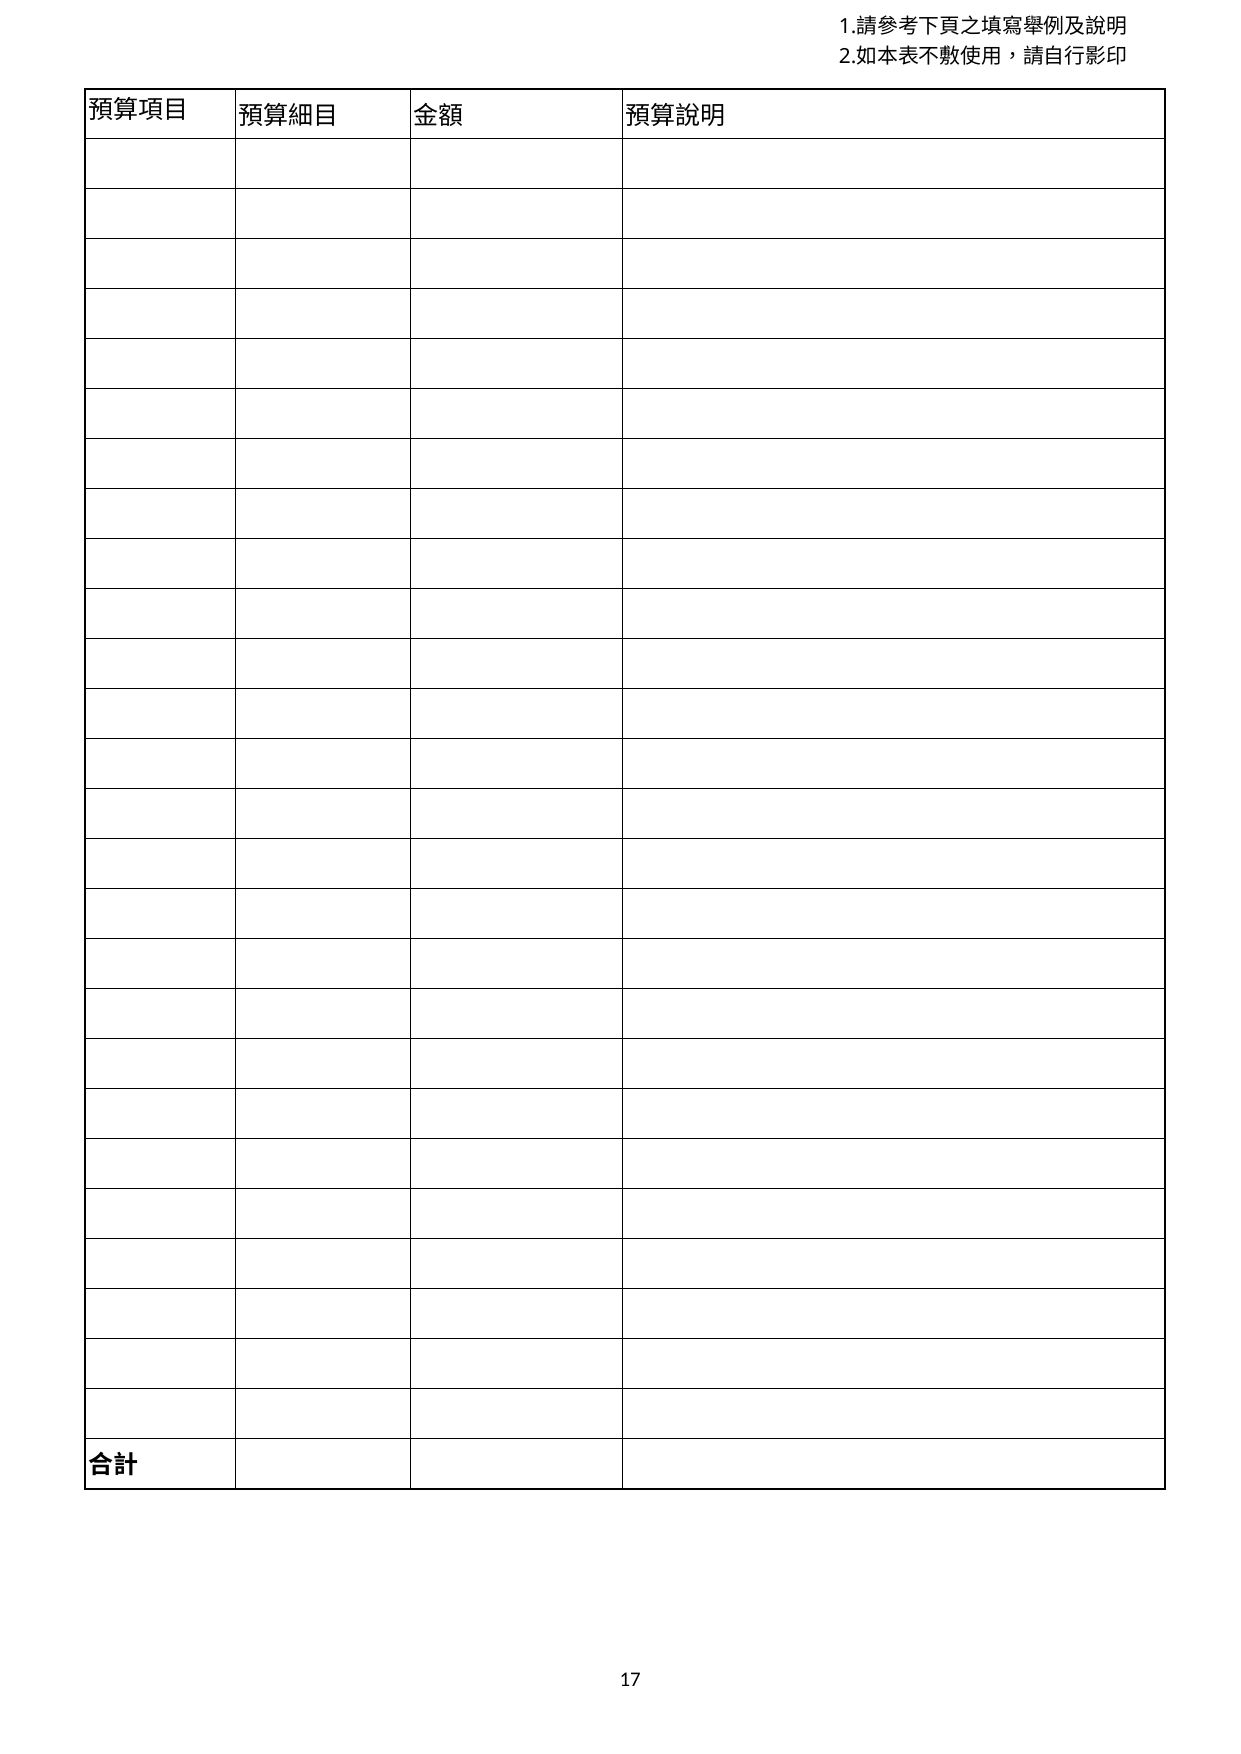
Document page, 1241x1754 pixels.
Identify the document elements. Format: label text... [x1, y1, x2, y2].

table_cell [86, 789, 235, 837]
table_cell [86, 1339, 235, 1387]
table_cell [411, 389, 622, 437]
table_cell [623, 339, 1164, 387]
table_cell [623, 1089, 1164, 1137]
table_cell [236, 289, 410, 337]
table_cell [623, 1039, 1164, 1087]
table_cell [623, 1239, 1164, 1287]
table_cell [236, 889, 410, 937]
table_cell [623, 289, 1164, 337]
table_cell [236, 839, 410, 887]
table_cell [411, 1089, 622, 1137]
table_cell [623, 589, 1164, 637]
table_cell [86, 1039, 235, 1087]
table_cell [411, 989, 622, 1037]
table_cell [86, 539, 235, 587]
table_cell [623, 889, 1164, 937]
table_cell [86, 1289, 235, 1337]
table_header 金額 [411, 90, 622, 137]
table_cell [236, 639, 410, 687]
table_cell [411, 889, 622, 937]
table_cell [623, 789, 1164, 837]
table_cell [411, 939, 622, 987]
table_cell [86, 589, 235, 637]
table_cell [411, 139, 622, 187]
table_cell [411, 739, 622, 787]
table_cell [236, 989, 410, 1037]
table_cell [411, 1139, 622, 1187]
table_cell [236, 339, 410, 387]
table_cell [86, 739, 235, 787]
table_cell [86, 1239, 235, 1287]
table_cell [411, 339, 622, 387]
table_cell 合計 [86, 1439, 235, 1487]
table_cell [411, 1339, 622, 1387]
table_cell [411, 789, 622, 837]
table_cell [623, 639, 1164, 687]
table_cell [411, 1389, 622, 1437]
table_cell [623, 739, 1164, 787]
table_cell [623, 139, 1164, 187]
table_cell [236, 139, 410, 187]
table_cell [411, 1289, 622, 1337]
table_cell [623, 389, 1164, 437]
table_cell [411, 539, 622, 587]
table_cell [411, 489, 622, 537]
table_cell [623, 839, 1164, 887]
table_cell [411, 189, 622, 237]
table_cell [236, 1039, 410, 1087]
table_cell [623, 1139, 1164, 1187]
table_cell [623, 1189, 1164, 1237]
table_cell [86, 889, 235, 937]
table_cell [623, 1339, 1164, 1387]
table_cell [86, 189, 235, 237]
table_cell [623, 689, 1164, 737]
table_cell [236, 1089, 410, 1137]
table_cell [236, 439, 410, 487]
table_cell [623, 239, 1164, 287]
table_cell [623, 1389, 1164, 1437]
table_cell [236, 739, 410, 787]
table_cell [236, 1389, 410, 1437]
table_cell [411, 839, 622, 887]
table_cell [86, 139, 235, 187]
table_cell [86, 1389, 235, 1437]
table_cell [236, 489, 410, 537]
table_cell [236, 1139, 410, 1187]
table_cell [86, 689, 235, 737]
table_cell [623, 939, 1164, 987]
table_cell [86, 639, 235, 687]
table_cell [86, 239, 235, 287]
table_cell [236, 589, 410, 637]
table_cell [236, 939, 410, 987]
table_cell [411, 589, 622, 637]
table_cell [236, 539, 410, 587]
table_cell [236, 1239, 410, 1287]
table_cell [86, 489, 235, 537]
table_cell [86, 289, 235, 337]
table_cell [86, 339, 235, 387]
table_cell [411, 1189, 622, 1237]
table_header 預算細目 [236, 90, 410, 137]
table_cell [411, 439, 622, 487]
table_cell [623, 439, 1164, 487]
table_cell [86, 1189, 235, 1237]
table_cell [236, 389, 410, 437]
table_cell [86, 839, 235, 887]
table_cell [236, 789, 410, 837]
table_cell [86, 989, 235, 1037]
table_cell [236, 1339, 410, 1387]
table_cell [86, 389, 235, 437]
table_cell [411, 239, 622, 287]
table_cell [411, 1039, 622, 1087]
table_cell [623, 1439, 1164, 1487]
table_cell [86, 1139, 235, 1187]
table_cell [236, 689, 410, 737]
table_cell [623, 489, 1164, 537]
table_cell [86, 439, 235, 487]
table_cell [236, 1289, 410, 1337]
table_cell [86, 1089, 235, 1137]
table_cell [411, 289, 622, 337]
table_cell [236, 189, 410, 237]
table_cell [411, 1439, 622, 1487]
table_cell [411, 689, 622, 737]
table_cell [236, 239, 410, 287]
table_cell [86, 939, 235, 987]
table_cell [236, 1189, 410, 1237]
table_cell [411, 639, 622, 687]
table_cell [623, 989, 1164, 1037]
table_header 預算說明 [623, 90, 1164, 137]
table_cell [623, 189, 1164, 237]
table_cell [411, 1239, 622, 1287]
table_cell [623, 1289, 1164, 1337]
table_cell [623, 539, 1164, 587]
table_header 預算項目 [86, 90, 235, 137]
table_cell [236, 1439, 410, 1487]
